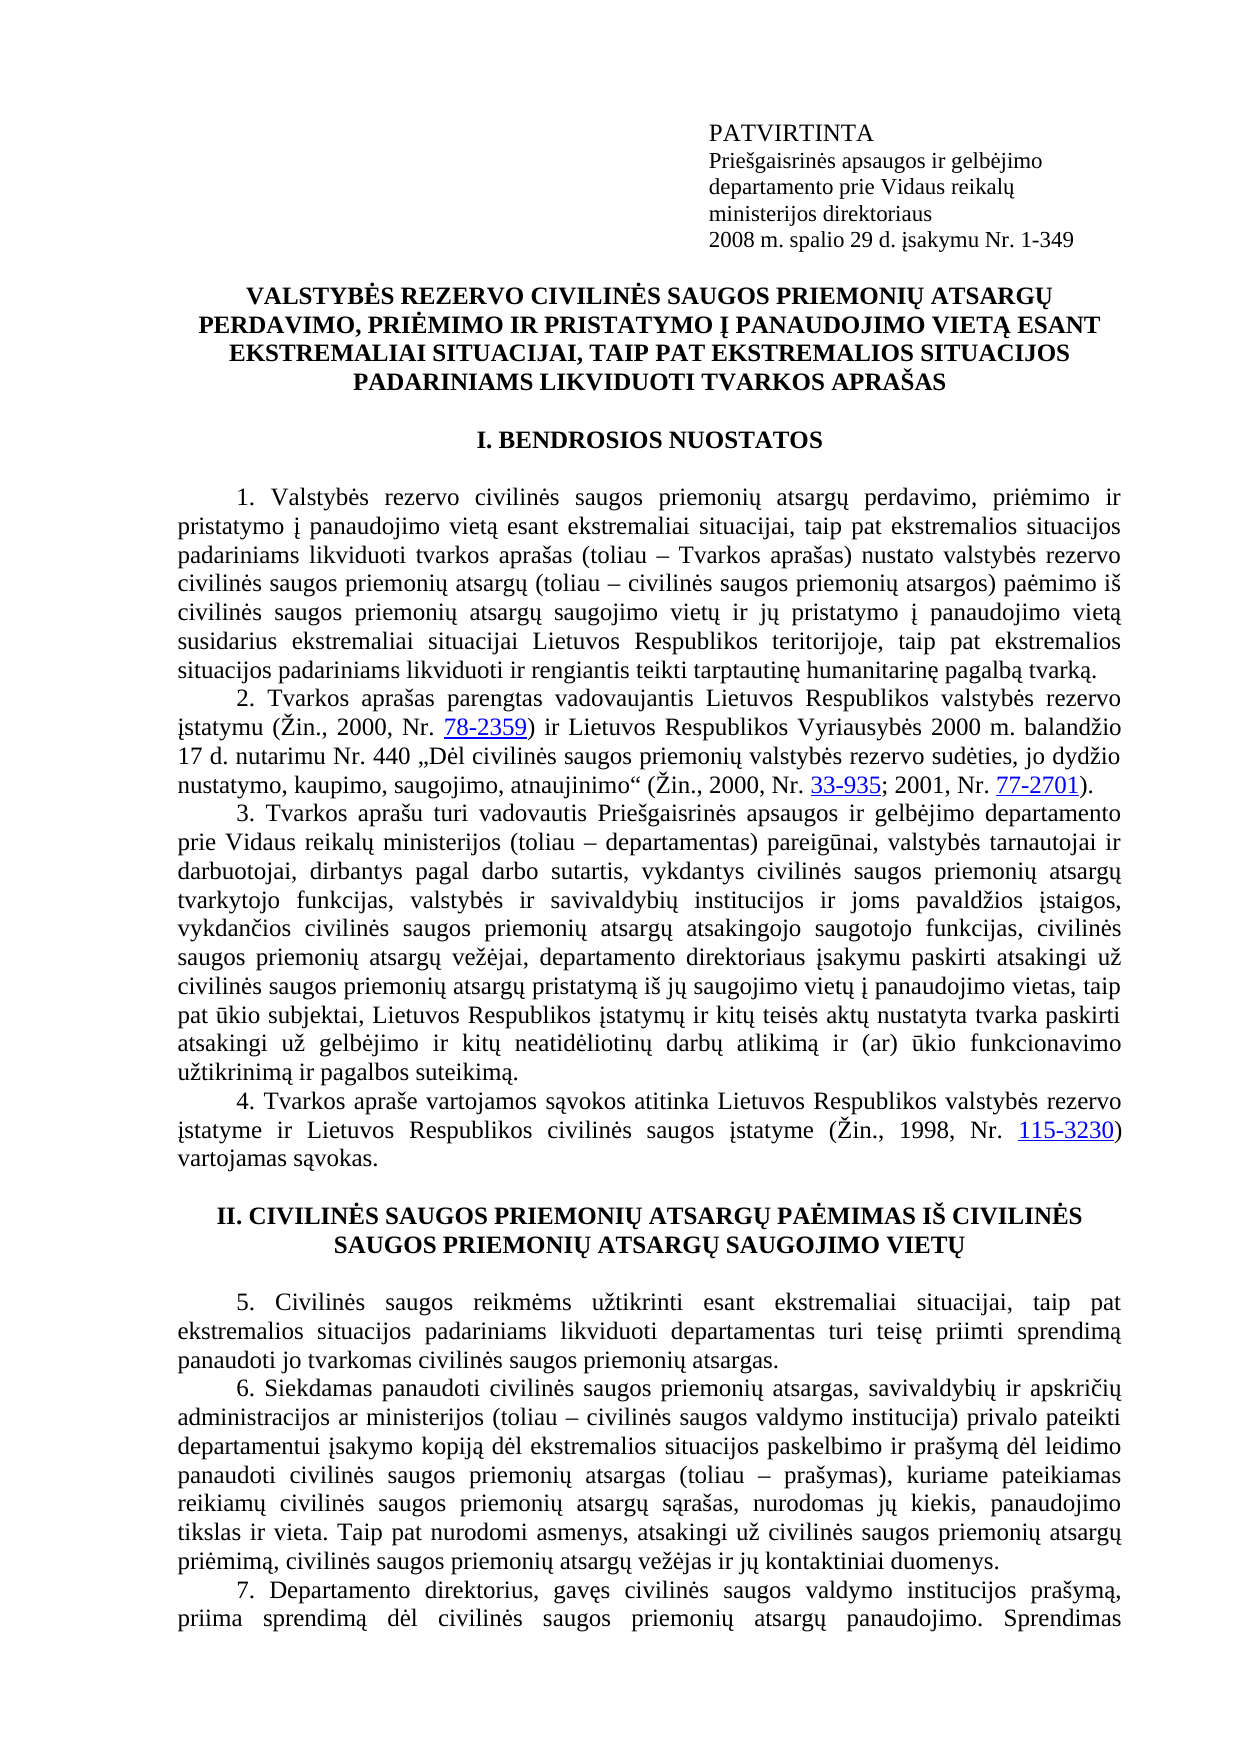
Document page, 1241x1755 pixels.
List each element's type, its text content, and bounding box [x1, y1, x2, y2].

text departamento prie Vidaus reikalų [177, 173, 1122, 199]
text 4. Tvarkos apraše vartojamos sąvokos atitinka Lietuvos Respublikos valstybės rezervo įstatyme ir Lietuvos Respublikos civilinės saugos įstatyme (Žin., 1998, Nr. 115-3230) vartojamas sąvokas. [177, 1086, 1122, 1172]
text 2. Tvarkos aprašas parengtas vadovaujantis Lietuvos Respublikos valstybės rezervo įstatymu (Žin., 2000, Nr. 78-2359) ir Lietuvos Respublikos Vyriausybės 2000 m. balandžio 17 d. nutarimu Nr. 440 „Dėl civilinės saugos priemonių valstybės rezervo sudėties, jo dydžio nustatymo, kaupimo, saugojimo, atnaujinimo“ (Žin., 2000, Nr. 33-935; 2001, Nr. 77-2701). [177, 683, 1122, 798]
text II. CIVILINĖS SAUGOS PRIEMONIŲ ATSARGŲ PAĖMIMAS IŠ CIVILINĖS SAUGOS PRIEMONIŲ ATSARGŲ SAUGOJIMO VIETŲ [177, 1201, 1122, 1258]
text Priešgaisrinės apsaugos ir gelbėjimo [177, 147, 1122, 173]
text 7. Departamento direktorius, gavęs civilinės saugos valdymo institucijos prašymą, priima sprendimą dėl civilinės saugos priemonių atsargų panaudojimo. Sprendimas [177, 1575, 1122, 1632]
text PATVIRTINTA [177, 118, 1122, 147]
text VALSTYBĖS REZERVO CIVILINĖS SAUGOS PRIEMONIŲ ATSARGŲ PERDAVIMO, PRIĖMIMO IR PRISTATYMO Į PANAUDOJIMO VIETĄ ESANT EKSTREMALIAI SITUACIJAI, TAIP PAT EKSTREMALIOS SITUACIJOS PADARINIAMS LIKVIDUOTI TVARKOS APRAŠAS [177, 281, 1122, 396]
text I. BENDROSIOS NUOSTATOS [177, 425, 1122, 453]
text 3. Tvarkos aprašu turi vadovautis Priešgaisrinės apsaugos ir gelbėjimo departamento prie Vidaus reikalų ministerijos (toliau – departamentas) pareigūnai, valstybės tarnautojai ir darbuotojai, dirbantys pagal darbo sutartis, vykdantys civilinės saugos priemonių atsargų tvarkytojo funkcijas, valstybės ir savivaldybių institucijos ir joms pavaldžios įstaigos, vykdančios civilinės saugos priemonių atsargų atsakingojo saugotojo funkcijas, civilinės saugos priemonių atsargų vežėjai, departamento direktoriaus įsakymu paskirti atsakingi už civilinės saugos priemonių atsargų pristatymą iš jų saugojimo vietų į panaudojimo vietas, taip pat ūkio subjektai, Lietuvos Respublikos įstatymų ir kitų teisės aktų nustatyta tvarka paskirti atsakingi už gelbėjimo ir kitų neatidėliotinų darbų atlikimą ir (ar) ūkio funkcionavimo užtikrinimą ir pagalbos suteikimą. [177, 798, 1122, 1086]
text 5. Civilinės saugos reikmėms užtikrinti esant ekstremaliai situacijai, taip pat ekstremalios situacijos padariniams likviduoti departamentas turi teisę priimti sprendimą panaudoti jo tvarkomas civilinės saugos priemonių atsargas. [177, 1287, 1122, 1373]
text 6. Siekdamas panaudoti civilinės saugos priemonių atsargas, savivaldybių ir apskričių administracijos ar ministerijos (toliau – civilinės saugos valdymo institucija) privalo pateikti departamentui įsakymo kopiją dėl ekstremalios situacijos paskelbimo ir prašymą dėl leidimo panaudoti civilinės saugos priemonių atsargas (toliau – prašymas), kuriame pateikiamas reikiamų civilinės saugos priemonių atsargų sąrašas, nurodomas jų kiekis, panaudojimo tikslas ir vieta. Taip pat nurodomi asmenys, atsakingi už civilinės saugos priemonių atsargų priėmimą, civilinės saugos priemonių atsargų vežėjas ir jų kontaktiniai duomenys. [177, 1373, 1122, 1575]
text 1. Valstybės rezervo civilinės saugos priemonių atsargų perdavimo, priėmimo ir pristatymo į panaudojimo vietą esant ekstremaliai situacijai, taip pat ekstremalios situacijos padariniams likviduoti tvarkos aprašas (toliau – Tvarkos aprašas) nustato valstybės rezervo civilinės saugos priemonių atsargų (toliau – civilinės saugos priemonių atsargos) paėmimo iš civilinės saugos priemonių atsargų saugojimo vietų ir jų pristatymo į panaudojimo vietą susidarius ekstremaliai situacijai Lietuvos Respublikos teritorijoje, taip pat ekstremalios situacijos padariniams likviduoti ir rengiantis teikti tarptautinę humanitarinę pagalbą tvarką. [177, 482, 1122, 683]
text ministerijos direktoriaus [177, 199, 1122, 226]
text 2008 m. spalio 29 d. įsakymu Nr. 1-349 [177, 226, 1122, 252]
